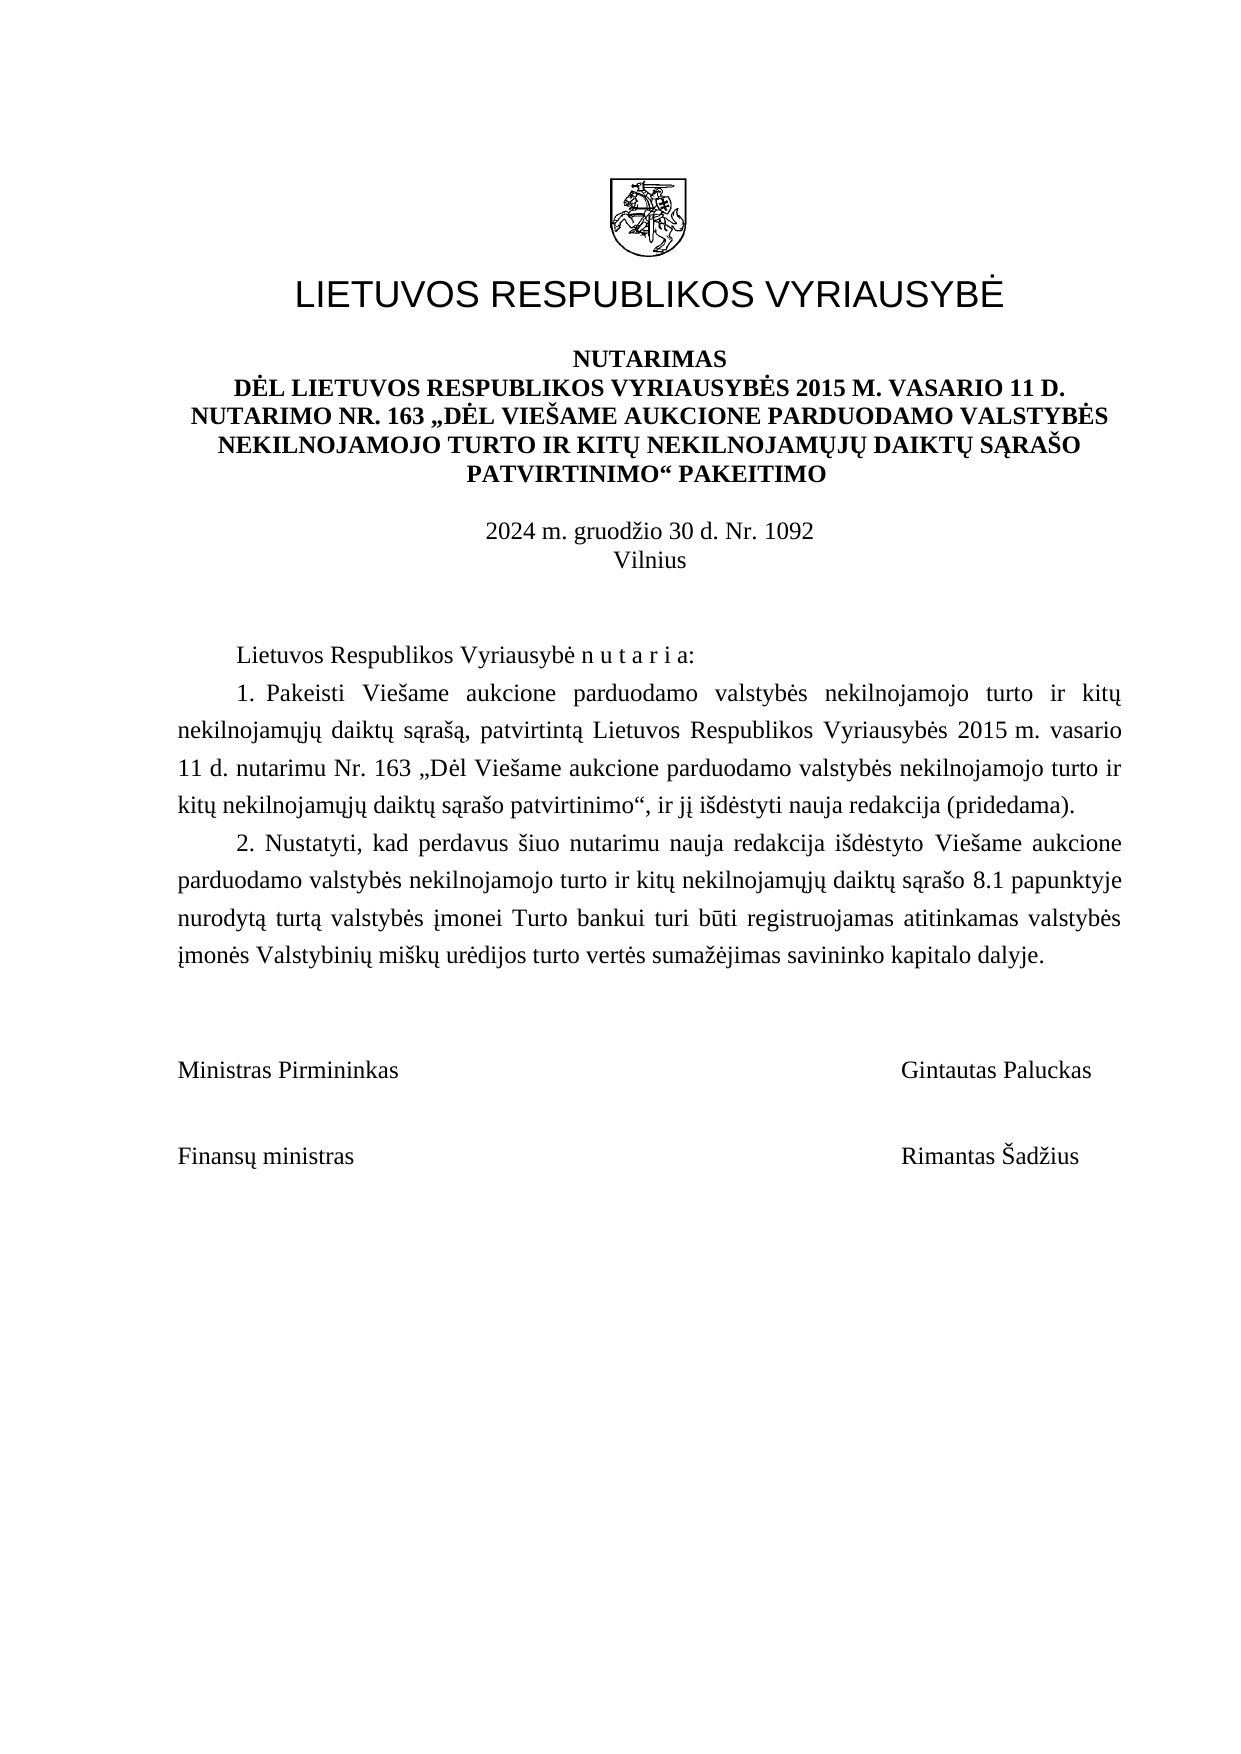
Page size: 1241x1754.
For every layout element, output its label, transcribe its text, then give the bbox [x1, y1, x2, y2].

text Ministras Pirmininkas Gintautas Paluckas [177, 1055, 1122, 1084]
text Lietuvos Respublikos Vyriausybė [177, 272, 1122, 315]
text nutarimas [177, 344, 1122, 373]
text Vilnius [177, 545, 1122, 574]
text 2. Nustatyti, kad perdavus šiuo nutarimu nauja redakcija išdėstyto Viešame aukcione parduodamo valstybės nekilnojamojo turto ir kitų nekilnojamųjų daiktų sąrašo 8.1 papunktyje nurodytą turtą valstybės įmonei Turto bankui turi būti registruojamas atitinkamas valstybės įmonės Valstybinių miškų urėdijos turto vertės sumažėjimas savininko kapitalo dalyje. [177, 819, 1122, 969]
text Finansų ministras Rimantas Šadžius [177, 1141, 1122, 1170]
text Dėl LIETUVOS RESPUBLIKOS VYRIAUSYBĖS 2015 M. VASARIO 11 D. NUTARIMO NR. 163 „Dėl VIEŠAME AUKCIONE PARDUODAMO VALSTYBĖS NEKILNOJAMOJO TURTO IR KITŲ NEKILNOJAMŲJŲ DAIKTŲ SĄRAŠO PATVIRTINIMO“ PAKEITIMO [177, 373, 1122, 488]
text 2024 m. gruodžio 30 d. Nr. 1092 [177, 516, 1122, 545]
text Lietuvos Respublikos Vyriausybė n u t a r i a: [177, 631, 1122, 669]
text 1. Pakeisti Viešame aukcione parduodamo valstybės nekilnojamojo turto ir kitų nekilnojamųjų daiktų sąrašą, patvirtintą Lietuvos Respublikos Vyriausybės 2015 m. vasario 11 d. nutarimu Nr. 163 „Dėl Viešame aukcione parduodamo valstybės nekilnojamojo turto ir kitų nekilnojamųjų daiktų sąrašo patvirtinimo“, ir jį išdėstyti nauja redakcija (pridedama). [177, 669, 1122, 819]
